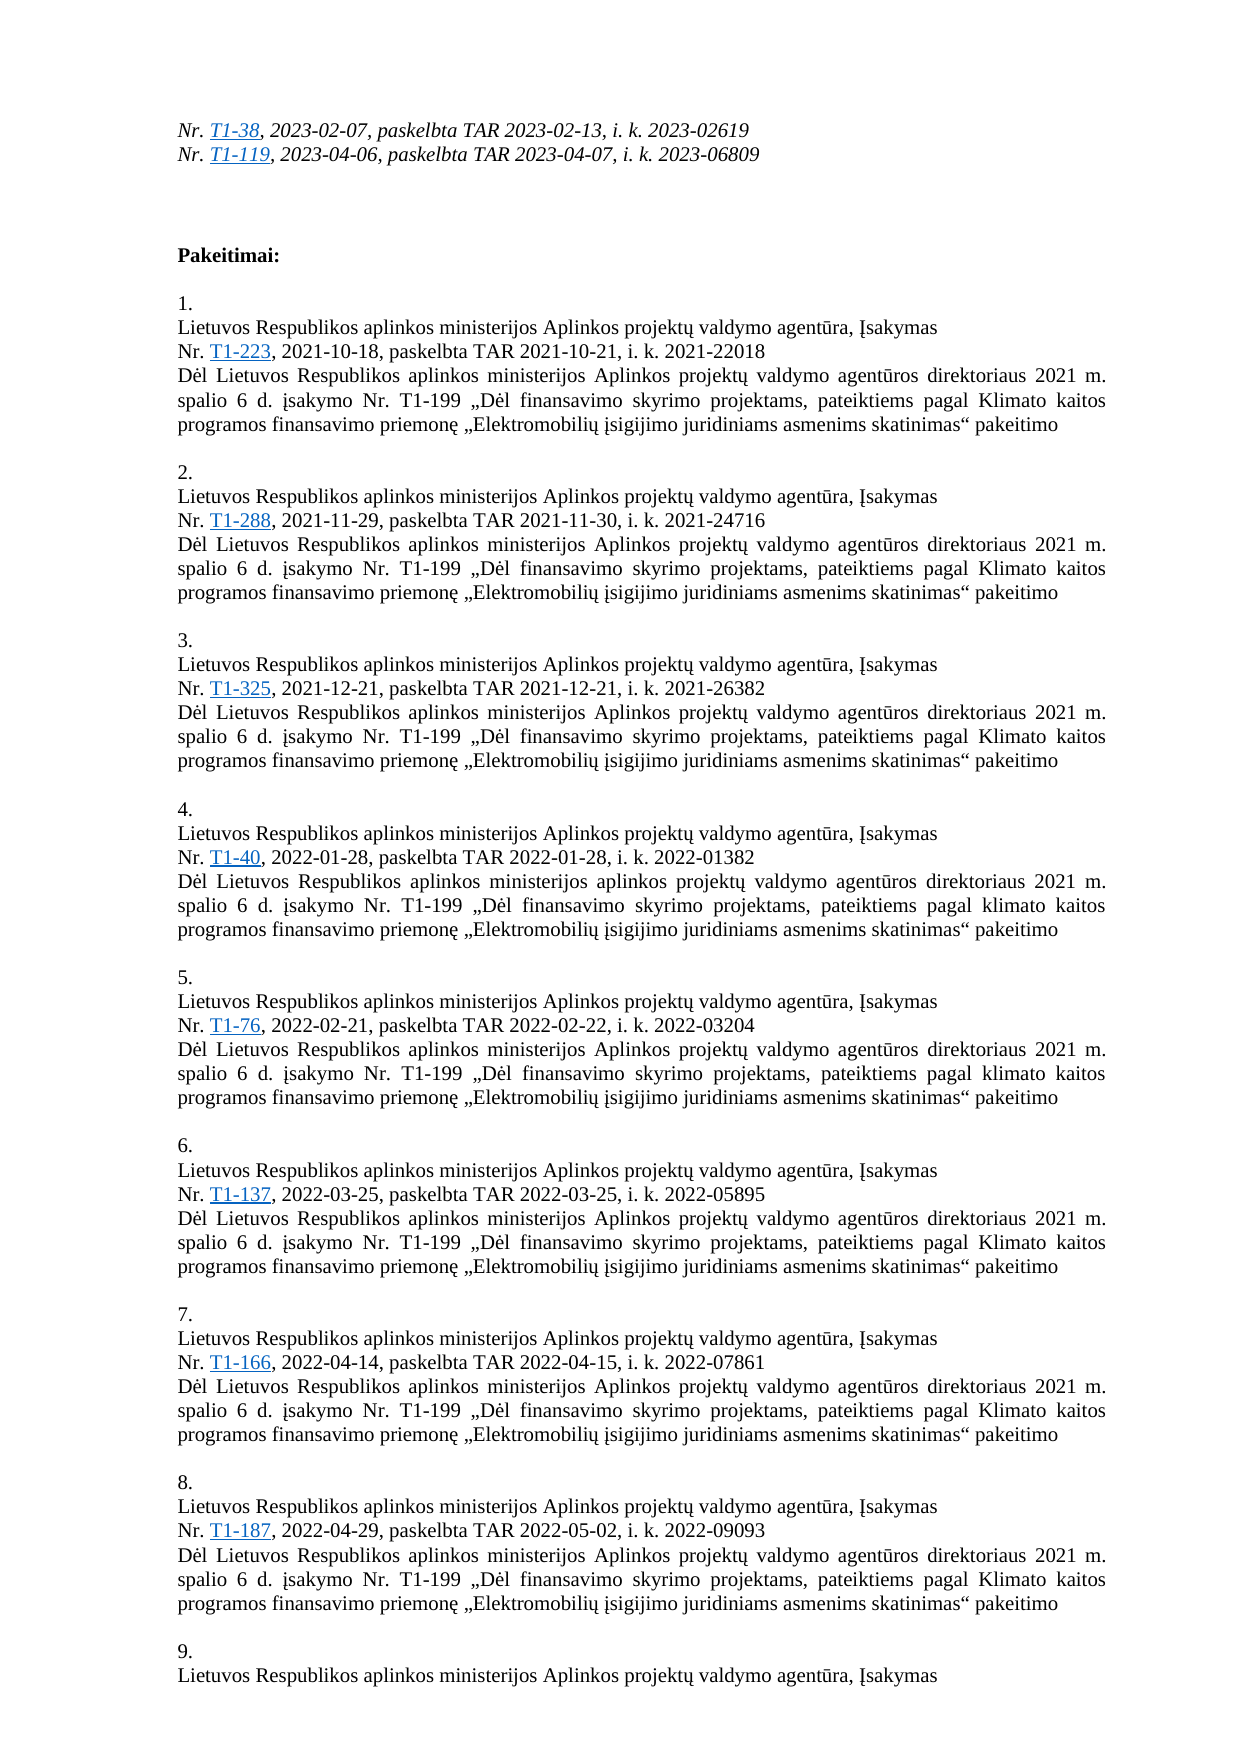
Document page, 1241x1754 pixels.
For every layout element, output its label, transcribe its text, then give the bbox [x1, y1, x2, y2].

text 5. [177, 965, 1107, 989]
text 9. [177, 1639, 1107, 1663]
text Pakeitimai: [177, 243, 1107, 267]
text Lietuvos Respublikos aplinkos ministerijos Aplinkos projektų valdymo agentūra, Įsakymas [177, 315, 1107, 339]
text Lietuvos Respublikos aplinkos ministerijos Aplinkos projektų valdymo agentūra, Įsakymas [177, 821, 1107, 845]
text Dėl Lietuvos Respublikos aplinkos ministerijos Aplinkos projektų valdymo agentūros direktoriaus 2021 m. spalio 6 d. įsakymo Nr. T1-199 „Dėl finansavimo skyrimo projektams, pateiktiems pagal Klimato kaitos programos finansavimo priemonę „Elektromobilių įsigijimo juridiniams asmenims skatinimas“ pakeitimo [177, 1206, 1107, 1278]
text Dėl Lietuvos Respublikos aplinkos ministerijos Aplinkos projektų valdymo agentūros direktoriaus 2021 m. spalio 6 d. įsakymo Nr. T1-199 „Dėl finansavimo skyrimo projektams, pateiktiems pagal Klimato kaitos programos finansavimo priemonę „Elektromobilių įsigijimo juridiniams asmenims skatinimas“ pakeitimo [177, 1542, 1107, 1615]
text Lietuvos Respublikos aplinkos ministerijos Aplinkos projektų valdymo agentūra, Įsakymas [177, 484, 1107, 508]
text Nr. T1-166, 2022-04-14, paskelbta TAR 2022-04-15, i. k. 2022-07861 [177, 1350, 1107, 1374]
text Nr. T1-40, 2022-01-28, paskelbta TAR 2022-01-28, i. k. 2022-01382 [177, 845, 1107, 869]
text Dėl Lietuvos Respublikos aplinkos ministerijos Aplinkos projektų valdymo agentūros direktoriaus 2021 m. spalio 6 d. įsakymo Nr. T1-199 „Dėl finansavimo skyrimo projektams, pateiktiems pagal Klimato kaitos programos finansavimo priemonę „Elektromobilių įsigijimo juridiniams asmenims skatinimas“ pakeitimo [177, 532, 1107, 604]
text 2. [177, 460, 1107, 484]
text Lietuvos Respublikos aplinkos ministerijos Aplinkos projektų valdymo agentūra, Įsakymas [177, 1157, 1107, 1182]
text Nr. T1-187, 2022-04-29, paskelbta TAR 2022-05-02, i. k. 2022-09093 [177, 1518, 1107, 1542]
text Nr. T1-325, 2021-12-21, paskelbta TAR 2021-12-21, i. k. 2021-26382 [177, 676, 1107, 700]
text Dėl Lietuvos Respublikos aplinkos ministerijos Aplinkos projektų valdymo agentūros direktoriaus 2021 m. spalio 6 d. įsakymo Nr. T1-199 „Dėl finansavimo skyrimo projektams, pateiktiems pagal Klimato kaitos programos finansavimo priemonę „Elektromobilių įsigijimo juridiniams asmenims skatinimas“ pakeitimo [177, 1374, 1107, 1446]
text Dėl Lietuvos Respublikos aplinkos ministerijos Aplinkos projektų valdymo agentūros direktoriaus 2021 m. spalio 6 d. įsakymo Nr. T1-199 „Dėl finansavimo skyrimo projektams, pateiktiems pagal Klimato kaitos programos finansavimo priemonę „Elektromobilių įsigijimo juridiniams asmenims skatinimas“ pakeitimo [177, 363, 1107, 436]
text Dėl Lietuvos Respublikos aplinkos ministerijos Aplinkos projektų valdymo agentūros direktoriaus 2021 m. spalio 6 d. įsakymo Nr. T1-199 „Dėl finansavimo skyrimo projektams, pateiktiems pagal Klimato kaitos programos finansavimo priemonę „Elektromobilių įsigijimo juridiniams asmenims skatinimas“ pakeitimo [177, 700, 1107, 772]
text Nr. T1-137, 2022-03-25, paskelbta TAR 2022-03-25, i. k. 2022-05895 [177, 1182, 1107, 1206]
text 8. [177, 1470, 1107, 1494]
text 1. [177, 291, 1107, 315]
text Nr. T1-119, 2023-04-06, paskelbta TAR 2023-04-07, i. k. 2023-06809 [177, 142, 1107, 166]
text 7. [177, 1302, 1107, 1326]
text Nr. T1-288, 2021-11-29, paskelbta TAR 2021-11-30, i. k. 2021-24716 [177, 508, 1107, 532]
text 3. [177, 628, 1107, 652]
text Lietuvos Respublikos aplinkos ministerijos Aplinkos projektų valdymo agentūra, Įsakymas [177, 1663, 1107, 1687]
text 4. [177, 797, 1107, 821]
text Nr. T1-38, 2023-02-07, paskelbta TAR 2023-02-13, i. k. 2023-02619 [177, 118, 1107, 142]
text Lietuvos Respublikos aplinkos ministerijos Aplinkos projektų valdymo agentūra, Įsakymas [177, 989, 1107, 1013]
text Lietuvos Respublikos aplinkos ministerijos Aplinkos projektų valdymo agentūra, Įsakymas [177, 652, 1107, 676]
text Dėl Lietuvos Respublikos aplinkos ministerijos aplinkos projektų valdymo agentūros direktoriaus 2021 m. spalio 6 d. įsakymo Nr. T1-199 „Dėl finansavimo skyrimo projektams, pateiktiems pagal klimato kaitos programos finansavimo priemonę „Elektromobilių įsigijimo juridiniams asmenims skatinimas“ pakeitimo [177, 869, 1107, 941]
text Nr. T1-76, 2022-02-21, paskelbta TAR 2022-02-22, i. k. 2022-03204 [177, 1013, 1107, 1037]
text Nr. T1-223, 2021-10-18, paskelbta TAR 2021-10-21, i. k. 2021-22018 [177, 339, 1107, 363]
text Lietuvos Respublikos aplinkos ministerijos Aplinkos projektų valdymo agentūra, Įsakymas [177, 1494, 1107, 1518]
text Dėl Lietuvos Respublikos aplinkos ministerijos Aplinkos projektų valdymo agentūros direktoriaus 2021 m. spalio 6 d. įsakymo Nr. T1-199 „Dėl finansavimo skyrimo projektams, pateiktiems pagal klimato kaitos programos finansavimo priemonę „Elektromobilių įsigijimo juridiniams asmenims skatinimas“ pakeitimo [177, 1037, 1107, 1109]
text 6. [177, 1133, 1107, 1157]
text Lietuvos Respublikos aplinkos ministerijos Aplinkos projektų valdymo agentūra, Įsakymas [177, 1326, 1107, 1350]
